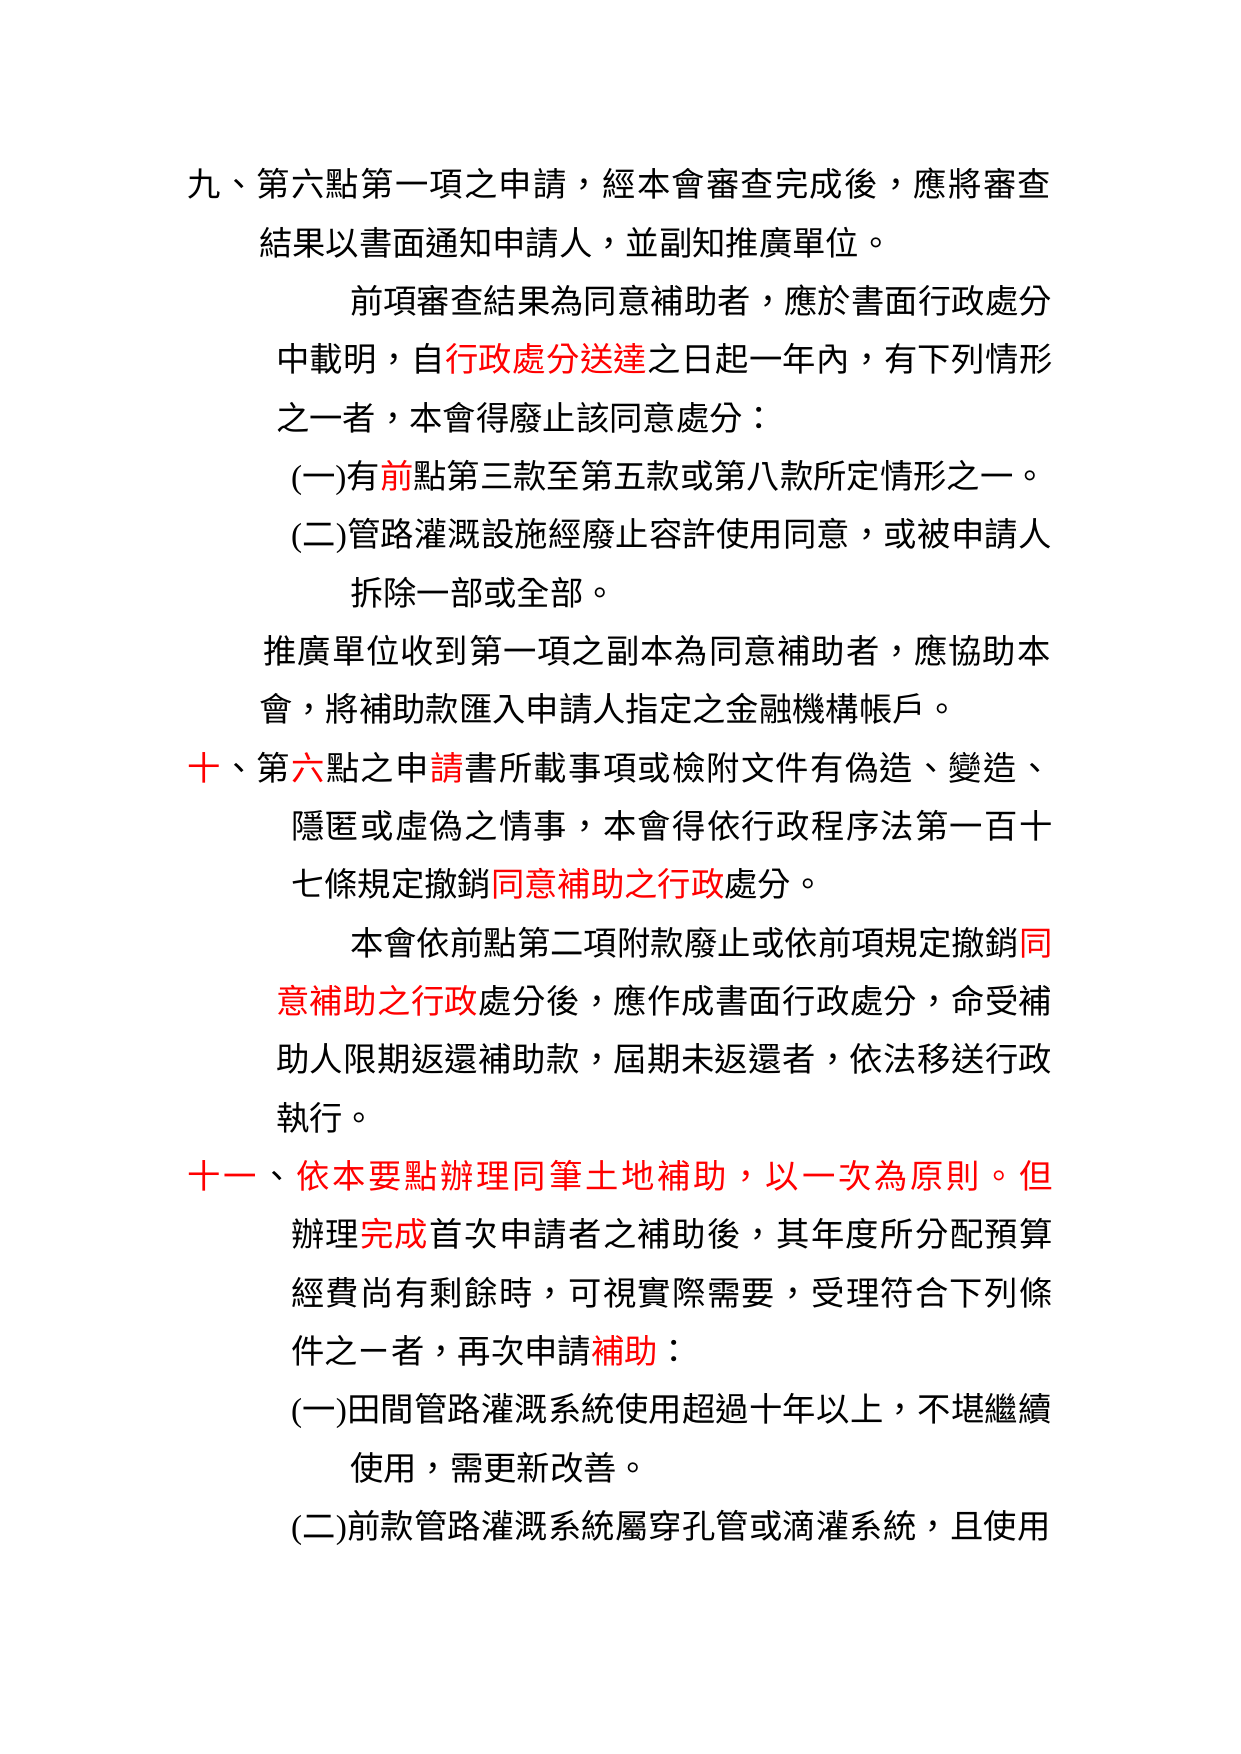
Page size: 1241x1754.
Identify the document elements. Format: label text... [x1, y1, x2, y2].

text (一)有前點第三款至第五款或第八款所定情形之一。 [291, 442, 1053, 500]
text 九、第六點第一項之申請，經本會審查完成後，應將審查結果以書面通知申請人，並副知推廣單位。 [187, 150, 1053, 267]
text 本會依前點第二項附款廢止或依前項規定撤銷同意補助之行政處分後，應作成書面行政處分，命受補助人限期返還補助款，屆期未返還者，依法移送行政執行。 [276, 908, 1053, 1142]
text (二)管路灌溉設施經廢止容許使用同意，或被申請人拆除一部或全部。 [291, 500, 1053, 617]
text (一)田間管路灌溉系統使用超過十年以上，不堪繼續使用，需更新改善。 [291, 1375, 1053, 1492]
text 十一、依本要點辦理同筆土地補助，以一次為原則。但 辦理完成首次申請者之補助後，其年度所分配預算經費尚有剩餘時，可視實際需要，受理符合下列條件之ㄧ者，再次申請補助： [187, 1142, 1053, 1375]
text (二)前款管路灌溉系統屬穿孔管或滴灌系統，且使用 [291, 1492, 1053, 1550]
text 前項審查結果為同意補助者，應於書面行政處分中載明，自行政處分送達之日起一年內，有下列情形之一者，本會得廢止該同意處分： [276, 267, 1053, 442]
text 推廣單位收到第一項之副本為同意補助者，應協助本會，將補助款匯入申請人指定之金融機構帳戶。 [187, 617, 1053, 733]
text 十、第六點之申請書所載事項或檢附文件有偽造、變造、隱匿或虛偽之情事，本會得依行政程序法第一百十七條規定撤銷同意補助之行政處分。 [187, 733, 1053, 908]
